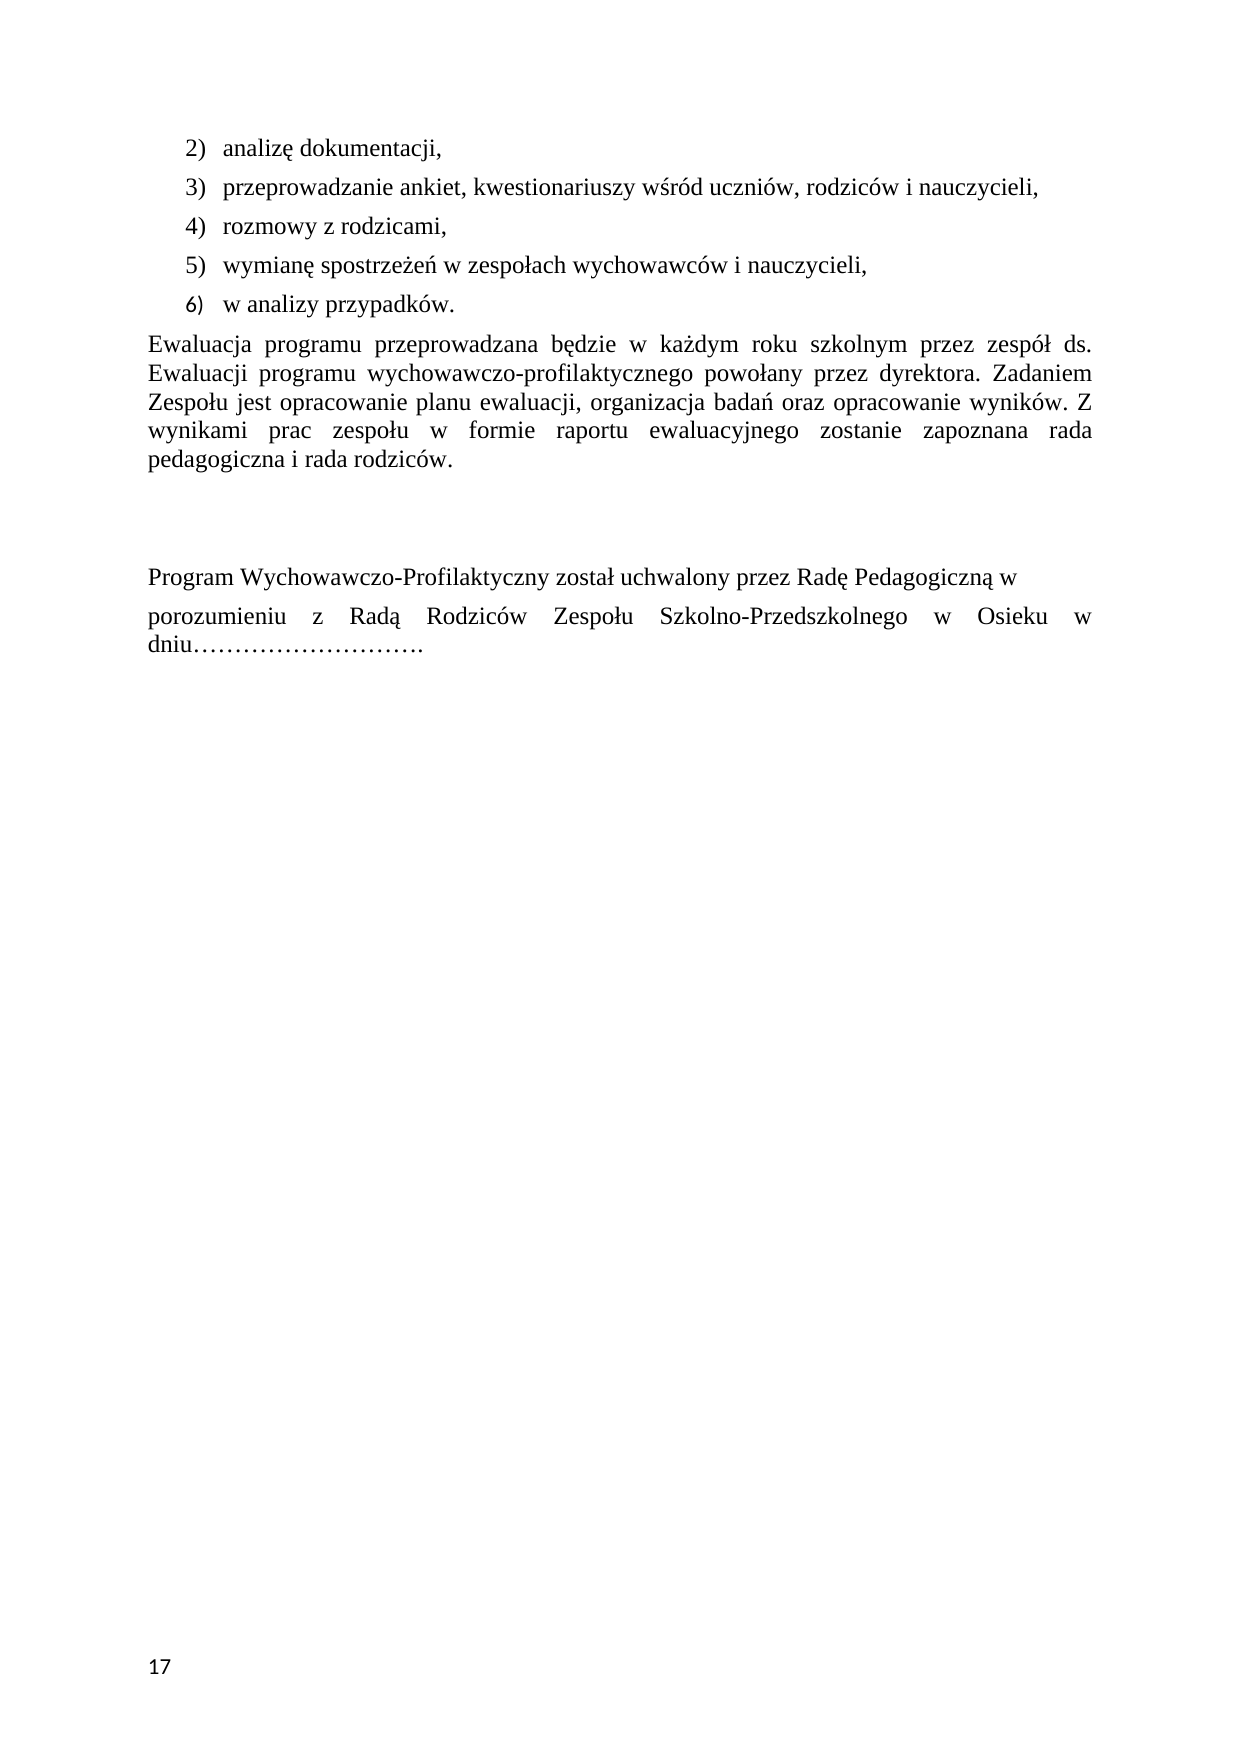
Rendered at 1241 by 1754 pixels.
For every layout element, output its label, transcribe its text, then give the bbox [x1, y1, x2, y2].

text Program Wychowawczo-Profilaktyczny został uchwalony przez Radę Pedagogiczną w [148, 562, 1093, 590]
list przeprowadzanie ankiet, kwestionariuszy wśród uczniów, rodziców i nauczycieli, [185, 172, 1093, 201]
list rozmowy z rodzicami, [185, 211, 1093, 240]
text porozumieniu z Radą Rodziców Zespołu Szkolno-Przedszkolnego w Osieku w dniu………………………. [148, 601, 1093, 658]
list analizę dokumentacji, [185, 133, 1093, 162]
list wymianę spostrzeżeń w zespołach wychowawców i nauczycieli, [185, 250, 1093, 279]
list wymianę spostrzeżeń w zespołach wychowawców i nauczycieli, analizy przypadków. [185, 289, 1093, 319]
text Ewaluacja programu przeprowadzana będzie w każdym roku szkolnym przez zespół ds. Ewaluacji programu wychowawczo-profilaktycznego powołany przez dyrektora. Zadaniem Zespołu jest opracowanie planu ewaluacji, organizacja badań oraz opracowanie wyników. Z wynikami prac zespołu w formie raportu ewaluacyjnego zostanie zapoznana rada pedagogiczna i rada rodziców. [148, 329, 1093, 473]
